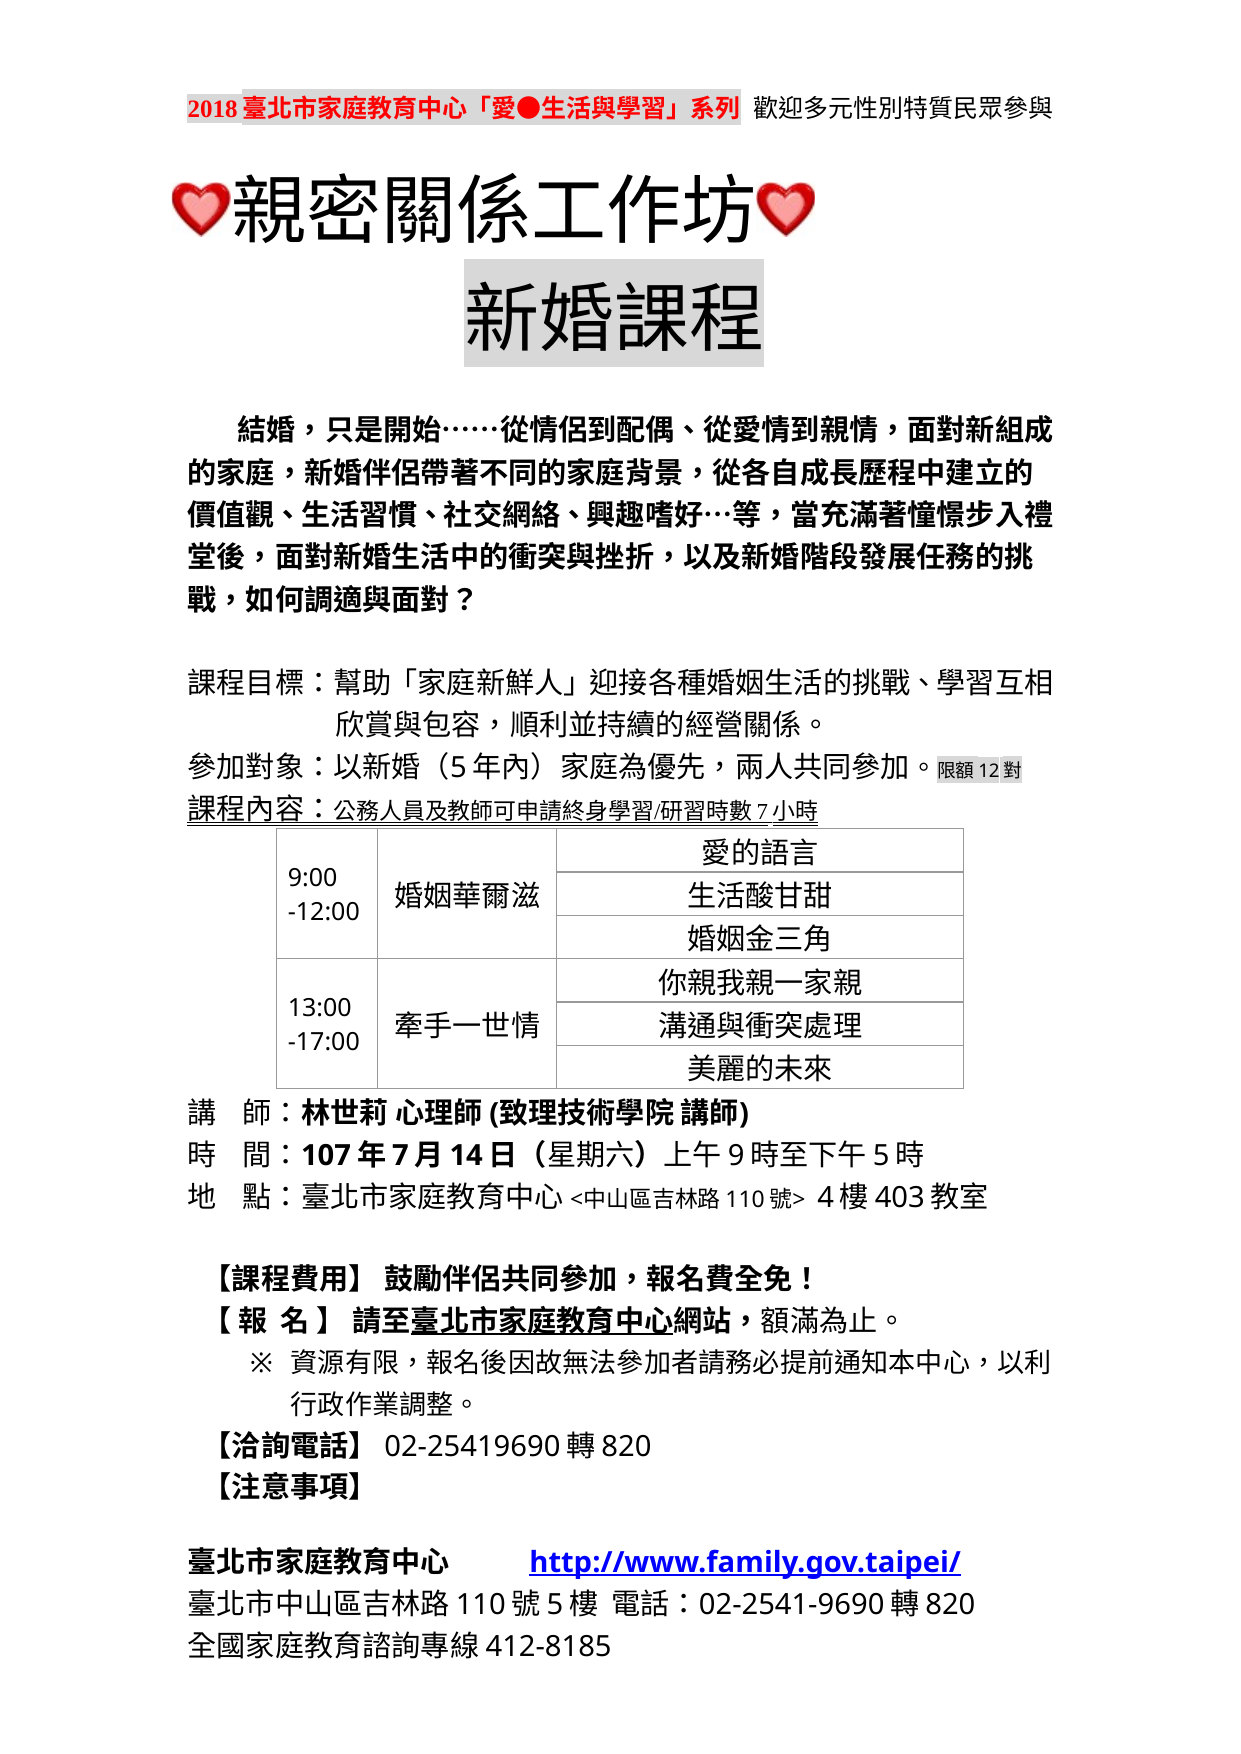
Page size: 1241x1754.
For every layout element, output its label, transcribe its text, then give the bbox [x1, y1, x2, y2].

text 新婚課程 [171, 259, 1057, 367]
table_cell 美麗的未來 [557, 1046, 963, 1088]
table_cell 你親我親一家親 [557, 959, 963, 1001]
text 親密關係工作坊 [171, 150, 1057, 259]
text 講 師：林世莉 心理師 (致理技術學院 講師) [187, 1089, 1053, 1132]
text 結婚，只是開始……從情侶到配偶、從愛情到親情，面對新組成的家庭，新婚伴侶帶著不同的家庭背景，從各自成長歷程中建立的價值觀、生活習慣、社交網絡、興趣嗜好…等，當充滿著憧憬步入禮堂後，面對新婚生活中的衝突與挫折，以及新婚階段發展任務的挑戰，如何調適與面對？ [187, 407, 1053, 618]
table_cell 13:00 -17:00 [277, 959, 377, 1088]
text 參加對象：以新婚（5年內）家庭為優先，兩人共同參加。限額12對 [187, 743, 1053, 786]
table_header 婚姻華爾滋 [378, 829, 556, 958]
table_header 9:00 -12:00 [277, 829, 377, 958]
text 地 點：臺北市家庭教育中心 <中山區吉林路110號> 4樓403教室 [187, 1174, 1053, 1216]
table_cell 牽手一世情 [378, 959, 556, 1088]
text 【注意事項】 [187, 1464, 1053, 1506]
list 資源有限，報名後因故無法參加者請務必提前通知本中心，以利行政作業調整。 [250, 1339, 1053, 1423]
text 時 間：107年7月14日（星期六）上午9時至下午5時 [187, 1132, 1053, 1174]
text 【 報 名 】 請至臺北市家庭教育中心網站，額滿為止。 [187, 1298, 1053, 1339]
table_cell 生活酸甘甜 [557, 873, 963, 915]
table_cell 溝通與衝突處理 [557, 1003, 963, 1045]
text 【課程費用】 鼓勵伴侶共同參加，報名費全免！ [187, 1256, 1053, 1298]
table_cell 婚姻金三角 [557, 916, 963, 958]
picture [756, 182, 815, 237]
picture [171, 182, 231, 237]
text 【洽詢電話】 02-25419690轉820 [187, 1423, 1053, 1464]
text 課程內容：公務人員及教師可申請終身學習/研習時數7小時 [187, 786, 1053, 828]
table_header 愛的語言 [557, 829, 963, 871]
text 課程目標：幫助「家庭新鮮人」迎接各種婚姻生活的挑戰、學習互相欣賞與包容，順利並持續的經營關係。 [187, 660, 1053, 743]
